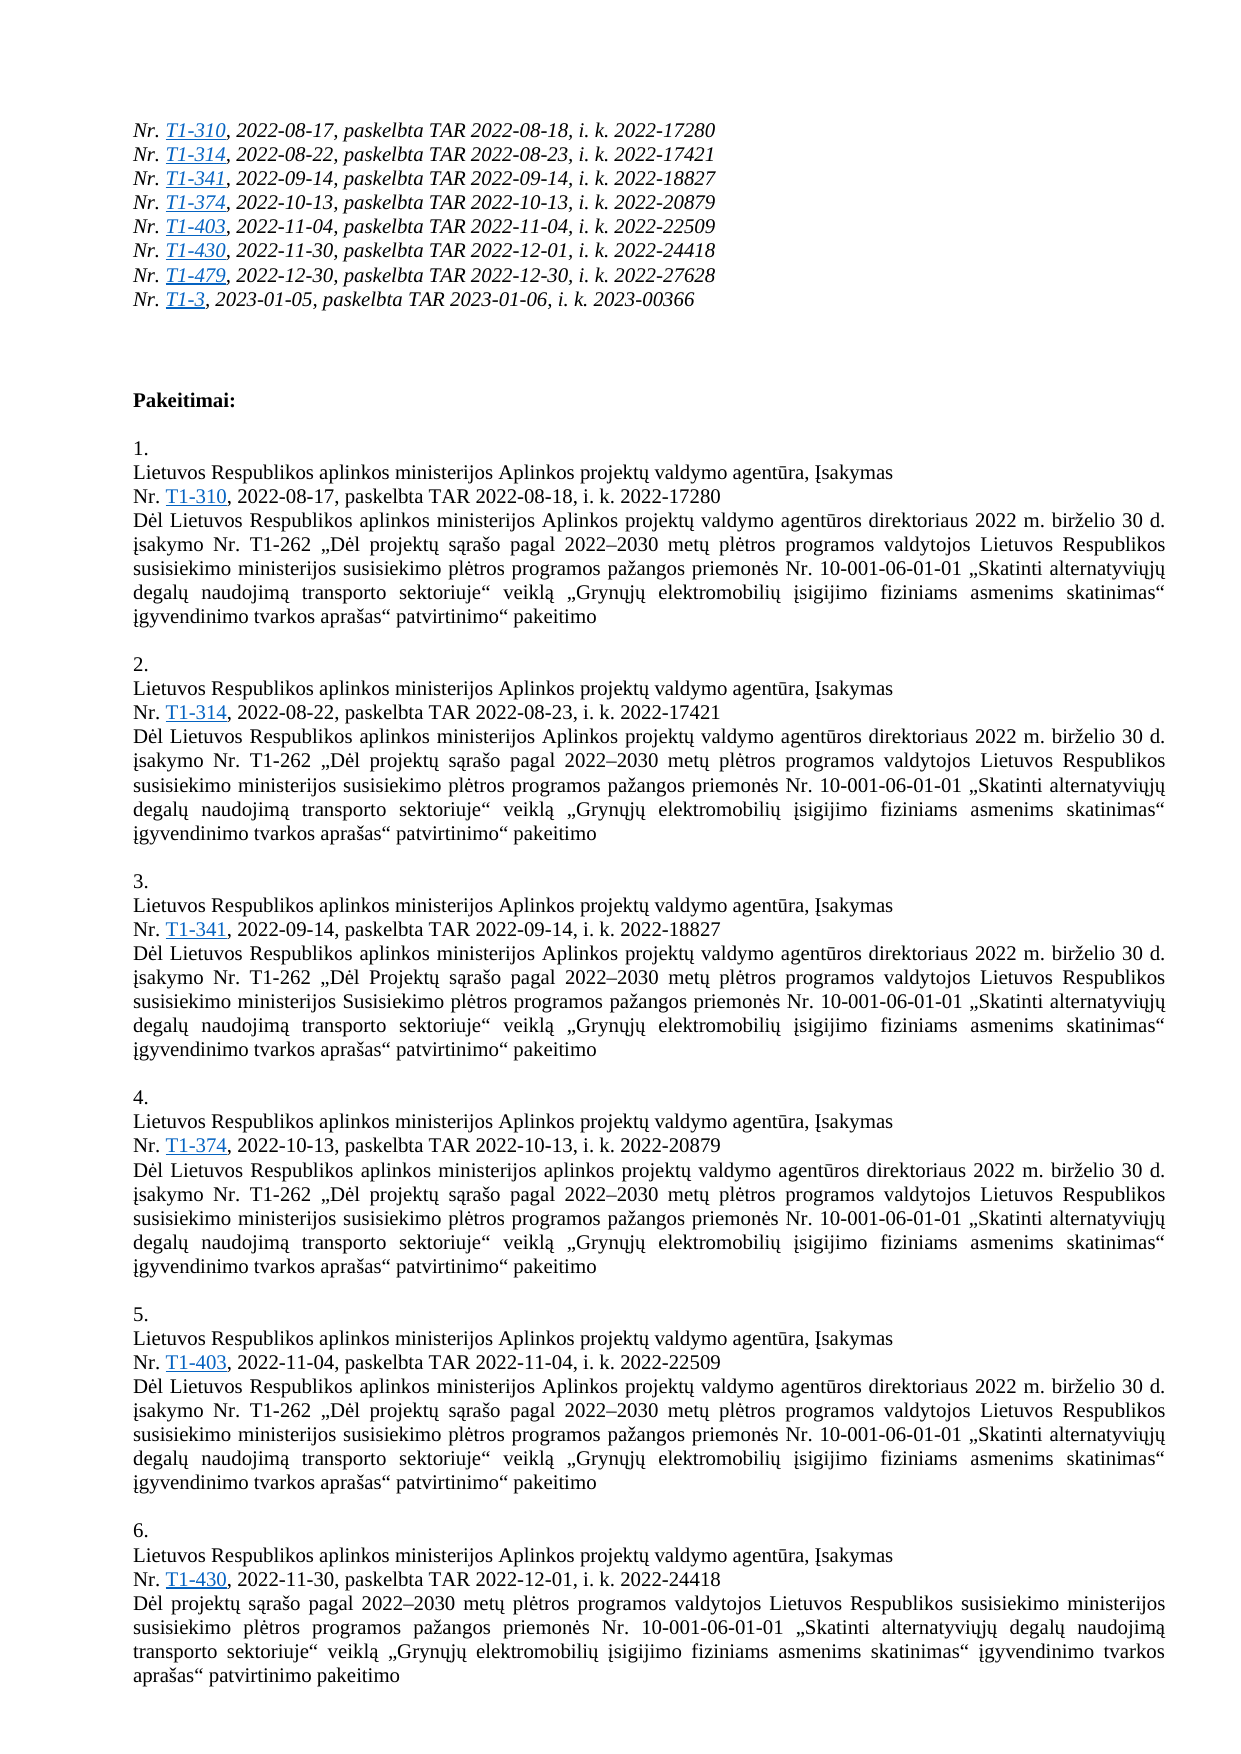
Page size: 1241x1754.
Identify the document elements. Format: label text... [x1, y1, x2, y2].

text Nr. T1-374, 2022-10-13, paskelbta TAR 2022-10-13, i. k. 2022-20879 [133, 1133, 1167, 1157]
text Nr. T1-314, 2022-08-22, paskelbta TAR 2022-08-23, i. k. 2022-17421 [133, 142, 1167, 166]
text Dėl Lietuvos Respublikos aplinkos ministerijos Aplinkos projektų valdymo agentūros direktoriaus 2022 m. birželio 30 d. įsakymo Nr. T1-262 „Dėl Projektų sąrašo pagal 2022–2030 metų plėtros programos valdytojos Lietuvos Respublikos susisiekimo ministerijos Susisiekimo plėtros programos pažangos priemonės Nr. 10-001-06-01-01 „Skatinti alternatyviųjų degalų naudojimą transporto sektoriuje“ veiklą „Grynųjų elektromobilių įsigijimo fiziniams asmenims skatinimas“ įgyvendinimo tvarkos aprašas“ patvirtinimo“ pakeitimo [133, 941, 1167, 1061]
text Dėl Lietuvos Respublikos aplinkos ministerijos aplinkos projektų valdymo agentūros direktoriaus 2022 m. birželio 30 d. įsakymo Nr. T1-262 „Dėl projektų sąrašo pagal 2022–2030 metų plėtros programos valdytojos Lietuvos Respublikos susisiekimo ministerijos susisiekimo plėtros programos pažangos priemonės Nr. 10-001-06-01-01 „Skatinti alternatyviųjų degalų naudojimą transporto sektoriuje“ veiklą „Grynųjų elektromobilių įsigijimo fiziniams asmenims skatinimas“ įgyvendinimo tvarkos aprašas“ patvirtinimo“ pakeitimo [133, 1157, 1167, 1278]
text Nr. T1-430, 2022-11-30, paskelbta TAR 2022-12-01, i. k. 2022-24418 [133, 238, 1167, 262]
text 3. [133, 869, 1167, 893]
text Lietuvos Respublikos aplinkos ministerijos Aplinkos projektų valdymo agentūra, Įsakymas [133, 676, 1167, 700]
text Lietuvos Respublikos aplinkos ministerijos Aplinkos projektų valdymo agentūra, Įsakymas [133, 893, 1167, 917]
text Nr. T1-479, 2022-12-30, paskelbta TAR 2022-12-30, i. k. 2022-27628 [133, 262, 1167, 287]
text 4. [133, 1085, 1167, 1109]
text Nr. T1-430, 2022-11-30, paskelbta TAR 2022-12-01, i. k. 2022-24418 [133, 1567, 1167, 1591]
text Nr. T1-374, 2022-10-13, paskelbta TAR 2022-10-13, i. k. 2022-20879 [133, 190, 1167, 214]
text Nr. T1-3, 2023-01-05, paskelbta TAR 2023-01-06, i. k. 2023-00366 [133, 287, 1167, 311]
text Dėl projektų sąrašo pagal 2022–2030 metų plėtros programos valdytojos Lietuvos Respublikos susisiekimo ministerijos susisiekimo plėtros programos pažangos priemonės Nr. 10-001-06-01-01 „Skatinti alternatyviųjų degalų naudojimą transporto sektoriuje“ veiklą „Grynųjų elektromobilių įsigijimo fiziniams asmenims skatinimas“ įgyvendinimo tvarkos aprašas“ patvirtinimo pakeitimo [133, 1591, 1167, 1687]
text Dėl Lietuvos Respublikos aplinkos ministerijos Aplinkos projektų valdymo agentūros direktoriaus 2022 m. birželio 30 d. įsakymo Nr. T1-262 „Dėl projektų sąrašo pagal 2022–2030 metų plėtros programos valdytojos Lietuvos Respublikos susisiekimo ministerijos susisiekimo plėtros programos pažangos priemonės Nr. 10-001-06-01-01 „Skatinti alternatyviųjų degalų naudojimą transporto sektoriuje“ veiklą „Grynųjų elektromobilių įsigijimo fiziniams asmenims skatinimas“ įgyvendinimo tvarkos aprašas“ patvirtinimo“ pakeitimo [133, 724, 1167, 845]
text Lietuvos Respublikos aplinkos ministerijos Aplinkos projektų valdymo agentūra, Įsakymas [133, 460, 1167, 484]
text 2. [133, 652, 1167, 676]
text Dėl Lietuvos Respublikos aplinkos ministerijos Aplinkos projektų valdymo agentūros direktoriaus 2022 m. birželio 30 d. įsakymo Nr. T1-262 „Dėl projektų sąrašo pagal 2022–2030 metų plėtros programos valdytojos Lietuvos Respublikos susisiekimo ministerijos susisiekimo plėtros programos pažangos priemonės Nr. 10-001-06-01-01 „Skatinti alternatyviųjų degalų naudojimą transporto sektoriuje“ veiklą „Grynųjų elektromobilių įsigijimo fiziniams asmenims skatinimas“ įgyvendinimo tvarkos aprašas“ patvirtinimo“ pakeitimo [133, 508, 1167, 628]
text Nr. T1-403, 2022-11-04, paskelbta TAR 2022-11-04, i. k. 2022-22509 [133, 1350, 1167, 1374]
text Lietuvos Respublikos aplinkos ministerijos Aplinkos projektų valdymo agentūra, Įsakymas [133, 1326, 1167, 1350]
text Nr. T1-310, 2022-08-17, paskelbta TAR 2022-08-18, i. k. 2022-17280 [133, 118, 1167, 142]
text 5. [133, 1302, 1167, 1326]
text Nr. T1-314, 2022-08-22, paskelbta TAR 2022-08-23, i. k. 2022-17421 [133, 700, 1167, 724]
text Nr. T1-341, 2022-09-14, paskelbta TAR 2022-09-14, i. k. 2022-18827 [133, 917, 1167, 941]
text Lietuvos Respublikos aplinkos ministerijos Aplinkos projektų valdymo agentūra, Įsakymas [133, 1109, 1167, 1133]
text Pakeitimai: [133, 387, 1167, 412]
text Nr. T1-341, 2022-09-14, paskelbta TAR 2022-09-14, i. k. 2022-18827 [133, 166, 1167, 190]
text Nr. T1-403, 2022-11-04, paskelbta TAR 2022-11-04, i. k. 2022-22509 [133, 214, 1167, 238]
text 1. [133, 436, 1167, 460]
text Dėl Lietuvos Respublikos aplinkos ministerijos Aplinkos projektų valdymo agentūros direktoriaus 2022 m. birželio 30 d. įsakymo Nr. T1-262 „Dėl projektų sąrašo pagal 2022–2030 metų plėtros programos valdytojos Lietuvos Respublikos susisiekimo ministerijos susisiekimo plėtros programos pažangos priemonės Nr. 10-001-06-01-01 „Skatinti alternatyviųjų degalų naudojimą transporto sektoriuje“ veiklą „Grynųjų elektromobilių įsigijimo fiziniams asmenims skatinimas“ įgyvendinimo tvarkos aprašas“ patvirtinimo“ pakeitimo [133, 1374, 1167, 1494]
text Nr. T1-310, 2022-08-17, paskelbta TAR 2022-08-18, i. k. 2022-17280 [133, 484, 1167, 508]
text 6. [133, 1518, 1167, 1542]
text Lietuvos Respublikos aplinkos ministerijos Aplinkos projektų valdymo agentūra, Įsakymas [133, 1542, 1167, 1567]
